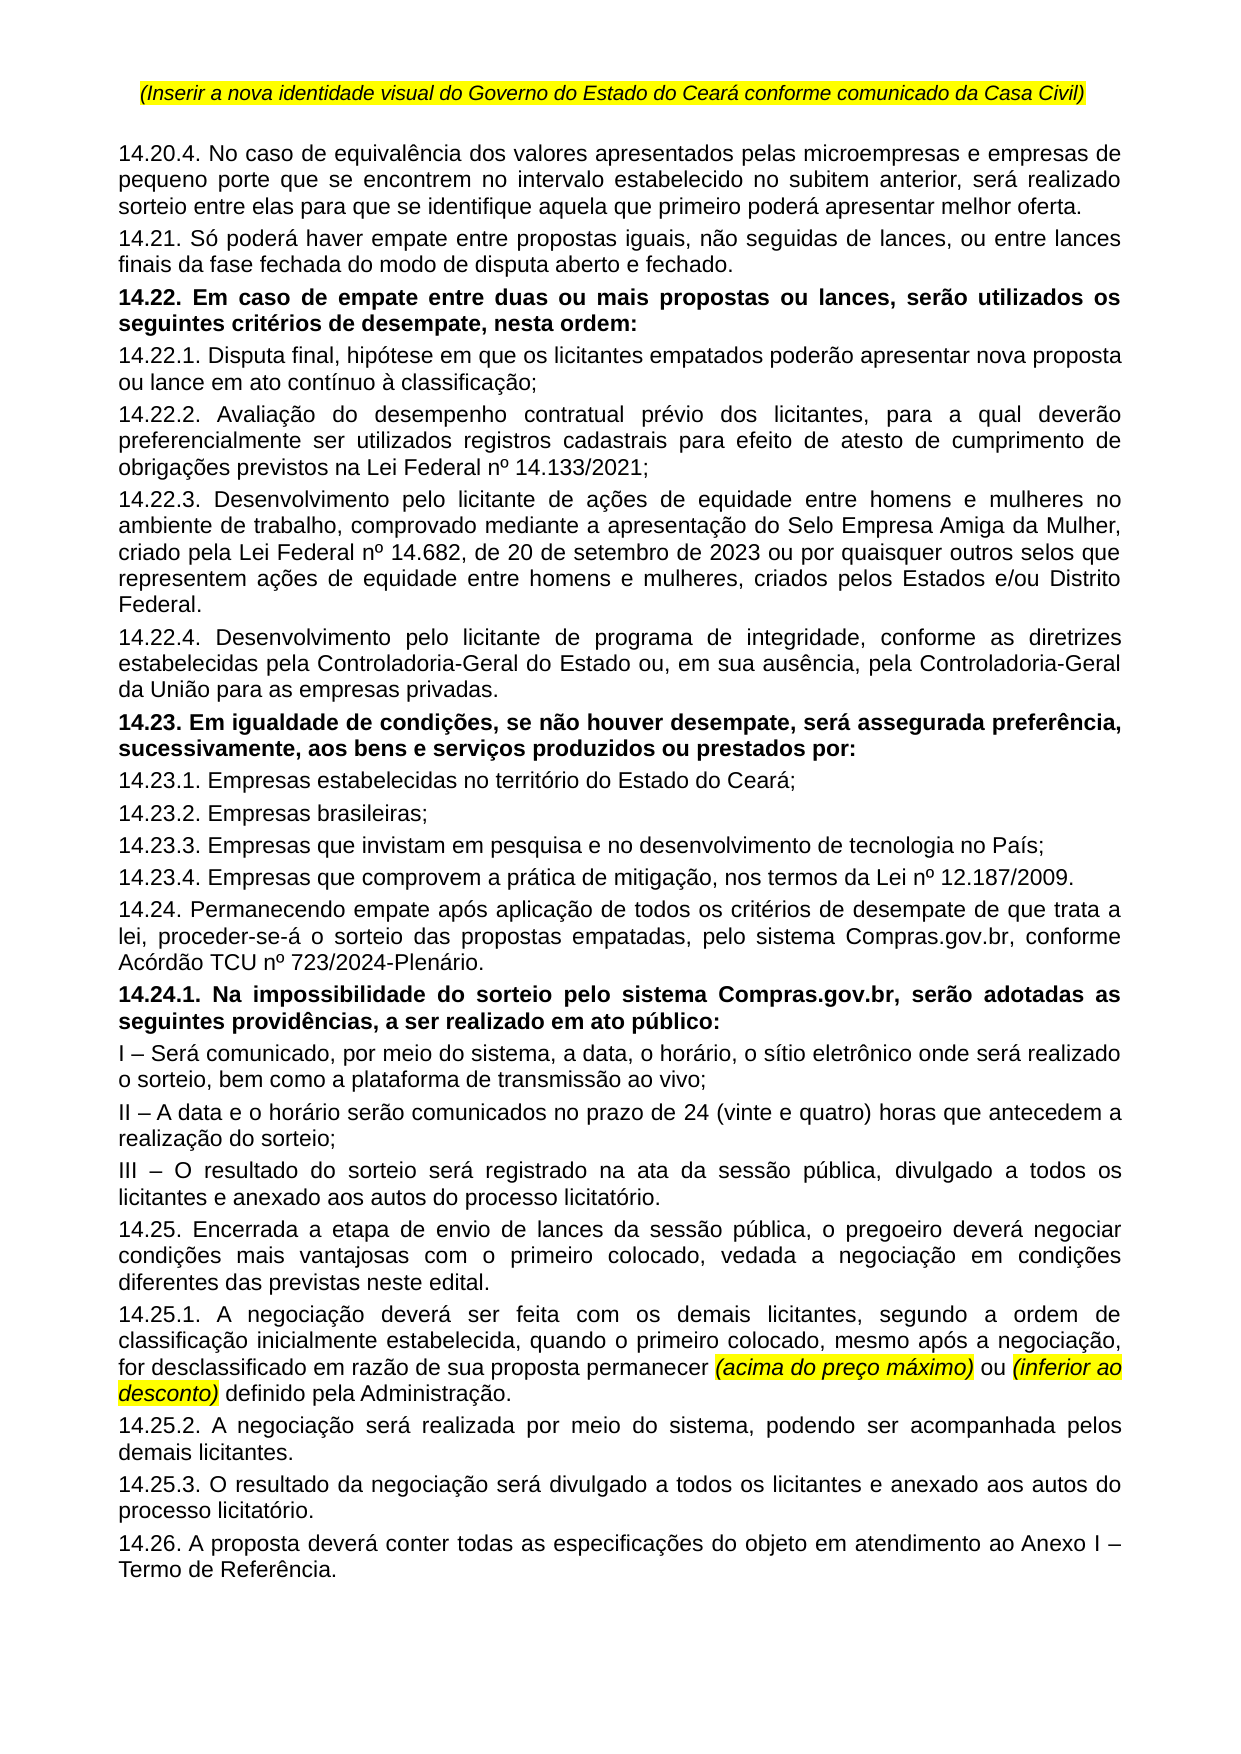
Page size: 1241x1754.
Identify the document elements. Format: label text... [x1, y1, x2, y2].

text 14.25. Encerrada a etapa de envio de lances da sessão pública, o pregoeiro deverá negociar condições mais vantajosas com o primeiro colocado, vedada a negociação em condições diferentes das previstas neste edital. [118, 1216, 1122, 1295]
text I – Será comunicado, por meio do sistema, a data, o horário, o sítio eletrônico onde será realizado o sorteio, bem como a plataforma de transmissão ao vivo; [118, 1040, 1122, 1093]
text 14.22. Em caso de empate entre duas ou mais propostas ou lances, serão utilizados os seguintes critérios de desempate, nesta ordem: [118, 283, 1122, 336]
text III – O resultado do sorteio será registrado na ata da sessão pública, divulgado a todos os licitantes e anexado aos autos do processo licitatório. [118, 1157, 1122, 1210]
text 14.22.3. Desenvolvimento pelo licitante de ações de equidade entre homens e mulheres no ambiente de trabalho, comprovado mediante a apresentação do Selo Empresa Amiga da Mulher, criado pela Lei Federal nº 14.682, de 20 de setembro de 2023 ou por quaisquer outros selos que representem ações de equidade entre homens e mulheres, criados pelos Estados e/ou Distrito Federal. [118, 486, 1122, 618]
text 14.25.3. O resultado da negociação será divulgado a todos os licitantes e anexado aos autos do processo licitatório. [118, 1471, 1122, 1524]
text 14.23.3. Empresas que invistam em pesquisa e no desenvolvimento de tecnologia no País; [118, 832, 1122, 858]
text 14.23.1. Empresas estabelecidas no território do Estado do Ceará; [118, 767, 1122, 793]
text 14.23.4. Empresas que comprovem a prática de mitigação, nos termos da Lei nº 12.187/2009. [118, 864, 1122, 890]
text 14.24.1. Na impossibilidade do sorteio pelo sistema Compras.gov.br, serão adotadas as seguintes providências, a ser realizado em ato público: [118, 981, 1122, 1034]
text 14.26. A proposta deverá conter todas as especificações do objeto em atendimento ao Anexo I – Termo de Referência. [118, 1529, 1122, 1582]
text 14.23. Em igualdade de condições, se não houver desempate, será assegurada preferência, sucessivamente, aos bens e serviços produzidos ou prestados por: [118, 708, 1122, 761]
text 14.22.1. Disputa final, hipótese em que os licitantes empatados poderão apresentar nova proposta ou lance em ato contínuo à classificação; [118, 342, 1122, 395]
text 14.21. Só poderá haver empate entre propostas iguais, não seguidas de lances, ou entre lances finais da fase fechada do modo de disputa aberto e fechado. [118, 225, 1122, 278]
text II – A data e o horário serão comunicados no prazo de 24 (vinte e quatro) horas que antecedem a realização do sorteio; [118, 1099, 1122, 1151]
text 14.22.2. Avaliação do desempenho contratual prévio dos licitantes, para a qual deverão preferencialmente ser utilizados registros cadastrais para efeito de atesto de cumprimento de obrigações previstos na Lei Federal nº 14.133/2021; [118, 401, 1122, 480]
text 14.23.2. Empresas brasileiras; [118, 799, 1122, 826]
text 14.25.1. A negociação deverá ser feita com os demais licitantes, segundo a ordem de classificação inicialmente estabelecida, quando o primeiro colocado, mesmo após a negociação, for desclassificado em razão de sua proposta permanecer (acima do preço máximo) ou (inferior ao desconto) definido pela Administração. [118, 1301, 1122, 1406]
text 14.20.4. No caso de equivalência dos valores apresentados pelas microempresas e empresas de pequeno porte que se encontrem no intervalo estabelecido no subitem anterior, será realizado sorteio entre elas para que se identifique aquela que primeiro poderá apresentar melhor oferta. [118, 140, 1122, 219]
text 14.24. Permanecendo empate após aplicação de todos os critérios de desempate de que trata a lei, proceder-se-á o sorteio das propostas empatadas, pelo sistema Compras.gov.br, conforme Acórdão TCU nº 723/2024-Plenário. [118, 896, 1122, 975]
text 14.25.2. A negociação será realizada por meio do sistema, podendo ser acompanhada pelos demais licitantes. [118, 1412, 1122, 1465]
text 14.22.4. Desenvolvimento pelo licitante de programa de integridade, conforme as diretrizes estabelecidas pela Controladoria-Geral do Estado ou, em sua ausência, pela Controladoria-Geral da União para as empresas privadas. [118, 623, 1122, 703]
